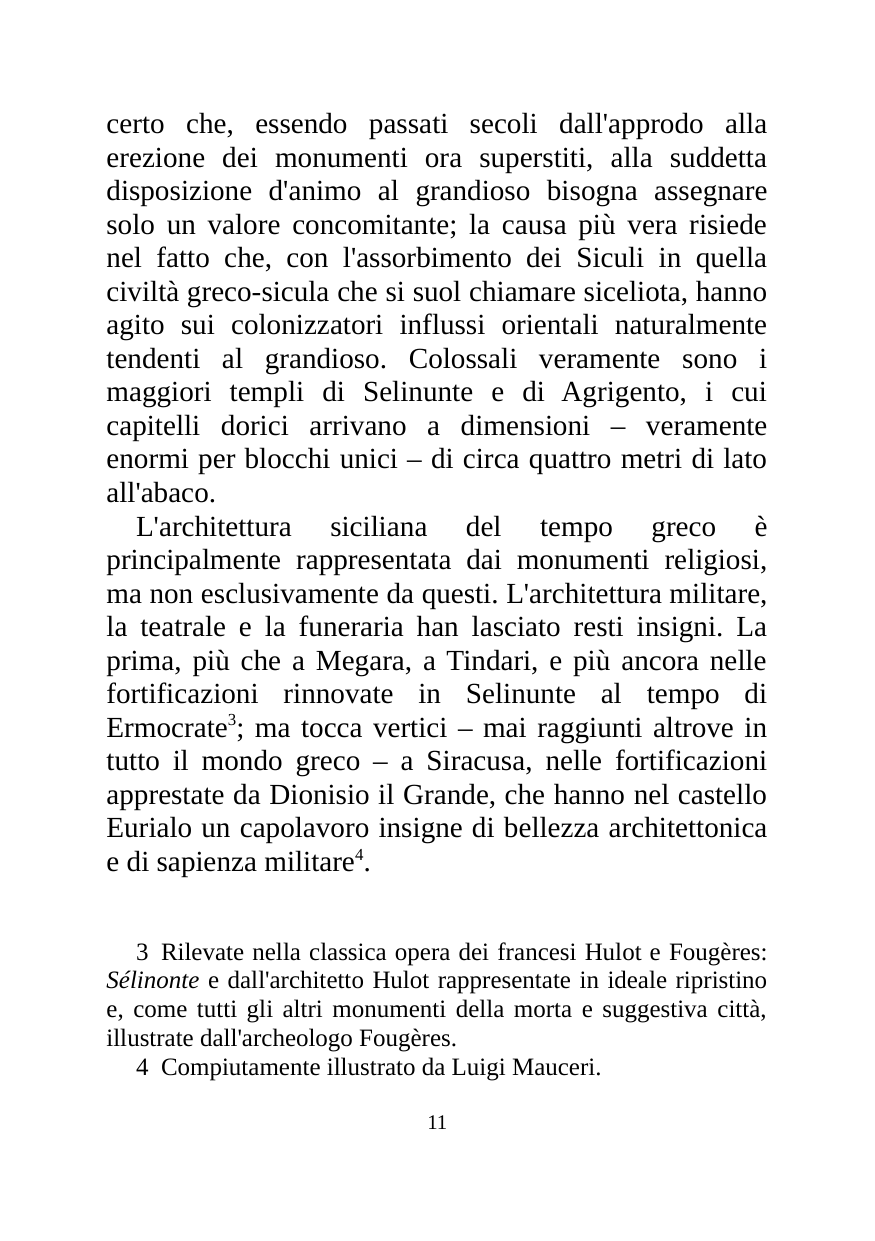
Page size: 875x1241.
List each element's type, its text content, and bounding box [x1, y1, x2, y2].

text certo che, essendo passati secoli dall'approdo alla erezione dei monumenti ora superstiti, alla suddetta disposizione d'animo al grandioso bisogna assegnare solo un valore concomitante; la causa più vera risiede nel fatto che, con l'assorbimento dei Siculi in quella civiltà greco-sicula che si suol chiamare siceliota, hanno agito sui colonizzatori influssi orientali naturalmente tendenti al grandioso. Colossali veramente sono i maggiori templi di Selinunte e di Agrigento, i cui capitelli dorici arrivano a dimensioni – veramente enormi per blocchi unici – di circa quattro metri di lato all'abaco. [106, 106, 768, 509]
text Compiutamente illustrato da Luigi Mauceri. [106, 1052, 768, 1080]
text L'architettura siciliana del tempo greco è principalmente rappresentata dai monumenti religiosi, ma non esclusivamente da questi. L'architettura militare, la teatrale e la funeraria han lasciato resti insigni. La prima, più che a Megara, a Tindari, e più ancora nelle fortificazioni rinnovate in Selinunte al tempo di Ermocrate; ma tocca vertici – mai raggiunti altrove in tutto il mondo greco – a Siracusa, nelle fortificazioni apprestate da Dionisio il Grande, che hanno nel castello Eurialo un capolavoro insigne di bellezza architettonica e di sapienza militare. [106, 509, 768, 878]
text Rilevate nella classica opera dei francesi Hulot e Fougères: Sélinonte e dall'architetto Hulot rappresentate in ideale ripristino e, come tutti gli altri monumenti della morta e suggestiva città, illustrate dall'archeologo Fougères. [106, 937, 768, 1052]
